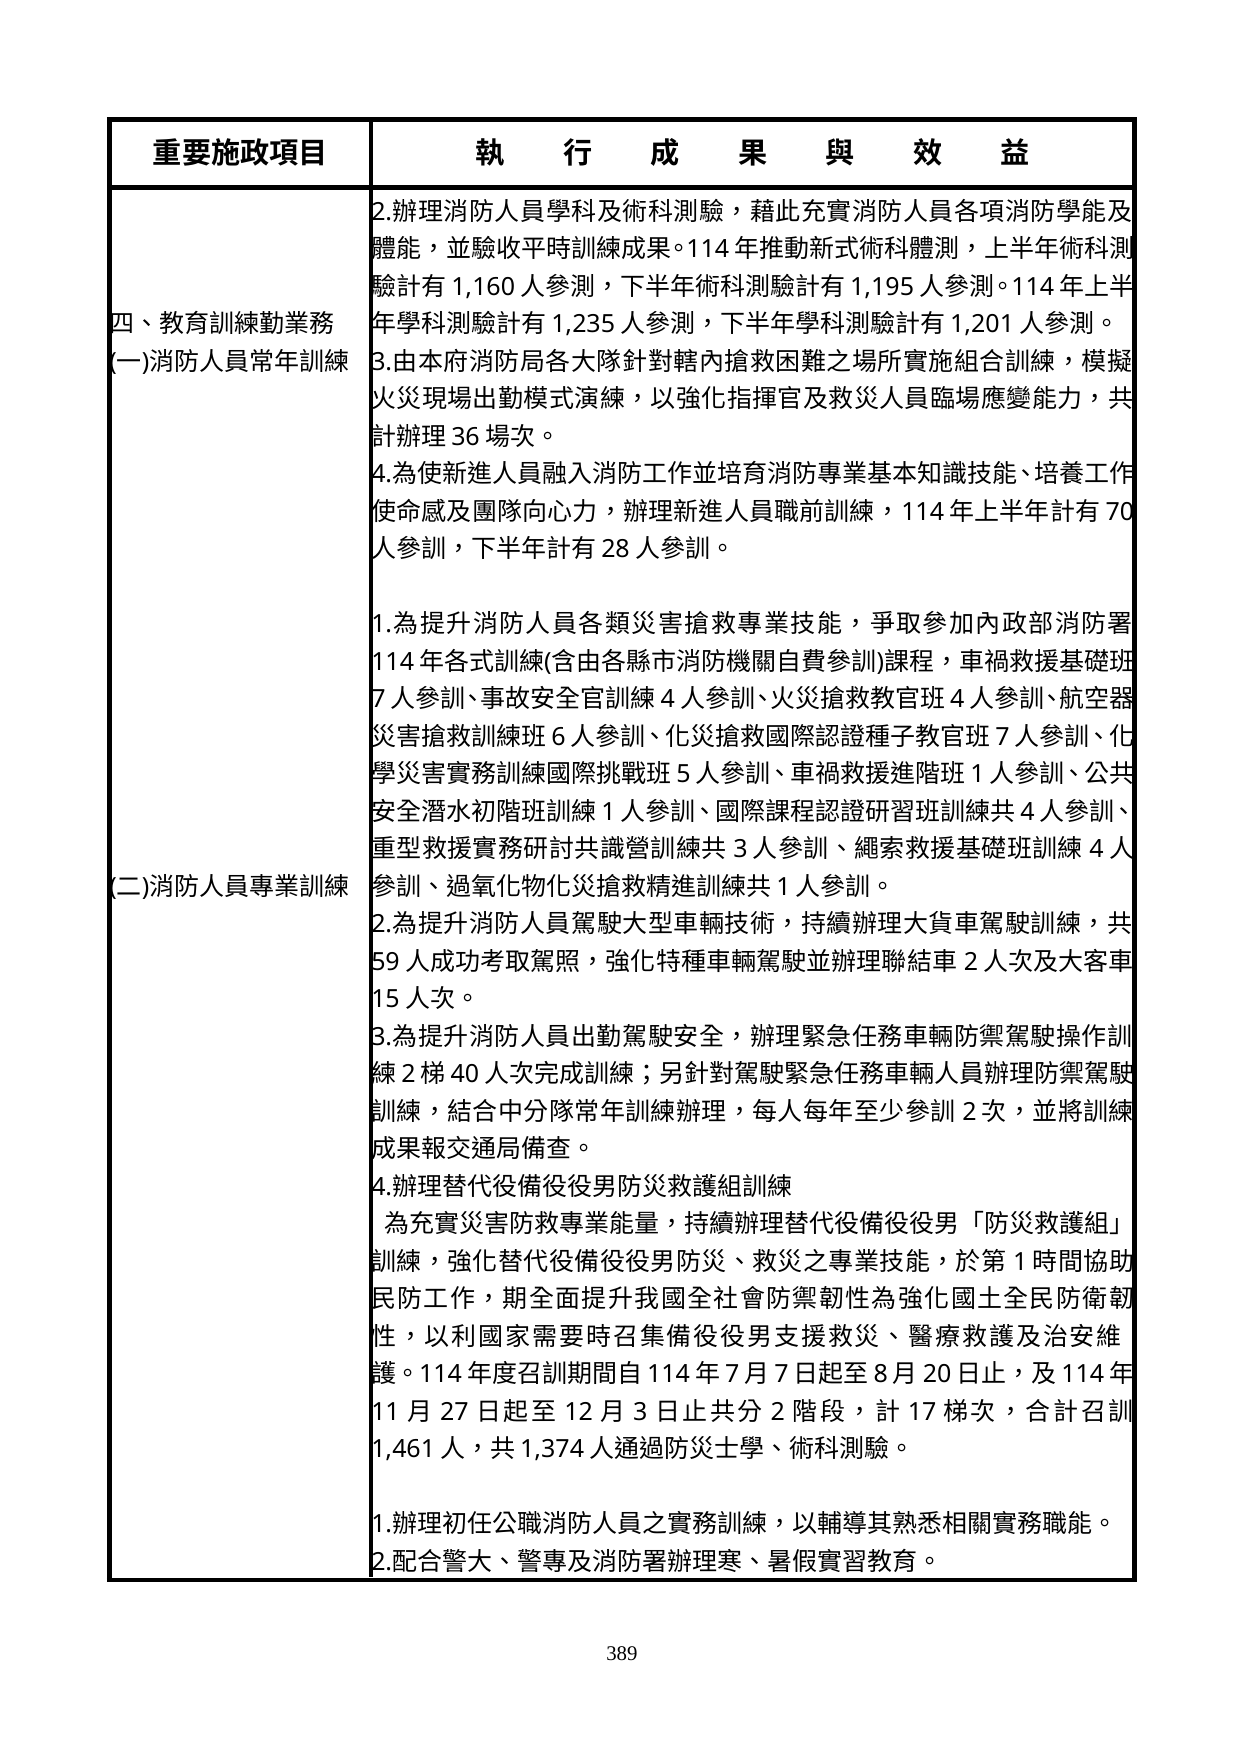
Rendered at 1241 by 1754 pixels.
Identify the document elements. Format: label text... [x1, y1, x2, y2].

table_cell 壹、一般行政 一、行政管理 (一)人事管理 (二)政風管理 (三)會計管理 二、業務管理 (一)公文績效 (二)重要案件列管 (三)研究與督考 (四)文書處理檔案管理 (五)廳舍修建 (六)事務管理 貳、消防勤業務 一、火災預防勤業務 (一)防火宣導 (二)消防安全檢查 (三)消防安全設備檢修申報 (四)防火管理 (五)容留人數限制場所管制 (六)消防安全檢查裁處情形 二、災害搶救勤業務 (一)火災搶救 (二)水源查察管理 (三)化學災害搶救 (四)提升防溺救生能力 (五)充實消防車輛及救災裝備 (六)強化山域救援能量 (七)提升特搜量能 三、民力運用業務 四、教育訓練勤業務 (一)消防人員常年訓練 (二)消防人員專業訓練 (三)實務訓練及協助消防人員養成教育訓練 (四)車輛裝備保養 五、火災鑑識勤業務 (一)火災原因調查及鑑定 (二)研究與綜合規劃 六、勤務指揮、資訊及通信業務 (一)強化119指揮派遣與勤務管制效能 (二)落實為民服務精神，提升服務品質 (三)加強新聞宣導，展現消防施政成果 (四)強化資通安全防護，提升資訊作業能量 (五)提升通訊能量，確保救災救護即時暢通 七、災害管理業務 (一)颱風災害防救 （二）辦理本市「強韌臺灣大規模風災震災整備與協作計畫」 (三)強化災害防救資通訊系統能力 (四)辦理災害防救演習，增進災害應處置能力 (五)辦理災害防救業務評核 (六)辦理本市三合一會報 (七)辦理本市災害防救專家諮詢委員會 (八)辦理本市114年國家防災日系列活動 八、緊急救護業務 九、危險物品安全管理 (一)爆竹煙火安全管理 (二)公共危險物品場所安全管理 (三)液化石油氣相關場所安全管理 (四)公共危險物品、液化石油氣及爆竹煙火裁處情形 十、督察業務 (一)勤務規劃督導及檢討 (二)執行勤務傷病慰問 (三)推動消防工作安全衛生管理作業 参、整體風險管理(含內部控制)推動情形 [112, 190, 369, 1577]
table_header 重要施政項目 [112, 122, 369, 185]
table_header 執 行 成 果 與 效 益 [373, 122, 1132, 185]
table_cell 1.組織編制： 為擴增本市救災救護及特種搜救量能，本府消防局辦理組織修編擴大編制685人，編制員額由原1,805人提升至2,490人，將特搜中隊升格成立特搜大隊，組織規程暨編制表修正案業經考試院函同意備查並自114年1月1日生效。本府消防局於114年1月成立特搜大隊及特搜第一分隊及第二分隊。 2.任免遷調： (1)本府消防局114年度召開人事甄審委員會14次，陞遷人數95人次，外縣市調入人數50人、新進人員115人、留職停薪21人次，回職復薪19人次。 (2)114年度辦理調出人數28人，職務調整人數280人。 3.考績獎懲： 114年召開考績委員會6次，核發嘉獎17,868人次、記功2,607人次、記一大功12人次、申誡6人次；並依規定辦理114年度年終考績竣事。 4.差假管理： (1)本府消防局外勤人員之勤休編排及服勤時數採計，目前係依消防署核定自112年1月1日生效實施之「各級消防機關輪班輪休人員勤休實施要點」覈實辦理，並落實114年公務人員請假規則修正新增身心調適假等權益，除勤務推動及維護市民權益有顯著績效外，兼顧落實保障同仁健康權意旨。另內政部消防署全國版「消防人事差勤暨119勤務指揮派遣系統」業於114年1月1日上線，本府消防局勤務派遣、勤務輪值及人員差假目前係採線上電子化、紙本差勤雙軌制，並訂於115年上半年全面電子化，以達成行政簡化、淨零減碳之永續目標。 (2)本府消防局為搶救重大災害、處理緊急或重大突發事件，114年度報府申請專案加班計6次，另行政院114年10月20日院授人給字第1144001867號函核准消防局參與0923花蓮馬太鞍溪堰塞湖災害救助事項外勤消防人員於辦理救助業務期間，得依實際超時服勤時間核實支給超勤加班費，免受每人每月新臺幣1萬9,000元上限之限制，保障第一線消防隊員加班權益。 5.訓練研習： 114年自辦及薦送人員參加多元訓練課程，以提升專業知能。 (1)自辦研習：辦理6場次專題講座(包含消防人員減壓課程1場、網路性別暴力防治CEDAW議題1場、家庭教育1場婚姻教育1場、員工協助方案EAP紓壓活動2場)，合計參加人數計350人次。 (2)薦送訓練：薦送人員參加本府公務人力發展中心及行政院人事行政總處公務人力發展學院等辦理之相關訓練研習課程，薦送人數計2,241人次。 6.退休照護： (1)114年度補助退休消防人員團體計2案，持續關懷本府退休消防同仁。 (2)均依規定辦理同仁退休及照護事宜： ①114年度辦理退休案計30人、遺屬年金案計3人、撫卹案計0人。 ②統計至114年12月止列冊管理支領月退休金人員計505人，支領遺屬年金人員計53人，支領年撫卹金人員計23人。 1.召開廉政會報2案次，藉由會議之決議及業務單位之執行，推動廉政工作，達到事半功倍之效果。 2.召開安全維護會報1案次，辦理機關安全缺失複查3案次、機關安全暨公務機密維護檢查40案次及「緊急救護管理系統」資訊使用管理稽核，發掘缺失予以列管改善，提出興革建議，並不定期進行機關安全、公務機密及資訊安全維護宣導30案次。 3.落實陽光法案，受理機關公職人員財產申報17案次，並辦理實質審查2案次。 4.為強化同仁及民眾廉能觀念，消防局運用宣導短片、講習、跑馬燈撥放等多元方式進行23場次宣導，並針對反貪反詐主題，以多元宣導管道辦理36場次宣導，以加強同仁及民眾反詐資訊及觀念。 5.辦理太陽光電專案稽核，經書面勾稽及實地勘查，針對法規面、制度面、執行面提出數點建議事項，期能完善日後太陽能光電標租案 之合約內容，並加強案場之維運管理，與廠商互利共生，共創綠能 產業健全之環境。 6.受理各類陳情、檢舉案件計46案次，均依規定查察處理、澄清結案或移由權責單位辦理。 1.本府消防局按月檢討114年度法定預算執行情形，加強預算執行稽催，發揮預算功能，有效掌控預算進度，提升消防局救災救護能力，總計114年度決算執行率達99.69%。 2.依限完成114年度各月份會計報告之編製。 3.依限完成113年度單位決算之編製。 4.完成114年度各項公務統計報表(含月報、季報、半年報及年報共203表次)審核及113年統計年報之彙編。 5.完成115年度單位預算之籌編。 6.按期整理各類總帳、明細帳及送審憑證並依限送審。 7.配合各項採購作業辦理監辦業務，有效達成內部審核機制。 1.本府消防局114年公文績效成果如下： (1)辦結率98.65%。 (2)平均發文使用日數1.12日。 (3)線上簽核比率83.25%，均優於本府平均值。 2.每月定期於局務會議公布各單位公文績效，以加強管制公文時效。 各項列管計畫及會議決議案件，於每月局務會議加強管制與追蹤，以落實工作績效。 1.選定消防工作興革項目，請各單位研究並陳報市府評核。對府管、自管之重要業務定期評估，並按期將執行情形陳報市府等上級機關。 2.依內政部消防署規定，每月10日前函送一般性補助款指定辦理施政項目「消防廳舍整建計畫」及「消防車輛汰購及救生氣墊計畫」月報表予消防署備查。114年計5案，為「第一大隊暨苓雅分隊耐震補強工程案」、「右昌分隊外牆暨屋頂防水修繕工程案」、「消防局本部綜合大樓地下室出入口車道及成功分隊車庫地坪整修工程案」、「阿蓮分隊耐震補強工程案」及「雲梯消防車1輛」。 1.依「高雄市政府文書處理實施要點」及其相關規定，落實執行文書檔案管理工作。 2.積極辦理檔案銷毀作業，完成10,090件逾保存年限檔案銷毀。 3.積極改善檔案管理整體效能、加強檔案保存與維護及積極辦理整頓清理、改善檔案庫房設施等工作。 1.114年度針對本府消防局內外勤廳舍修繕需求，如災害應變中心暨綜合大樓9樓外圍防水工程、地下室出入口車道及成功分隊車庫地坪整修工程、新興分隊外牆鐵皮拆除暨防水工程、新興分隊頂樓鐵皮棚架修繕工程及鳳山分隊辦公廳舍設施搬遷等5項修繕項目動支經費1,210萬4,259元以改善廳舍環境。 2右昌分隊廳舍經本市結構技師公會評估耐震能力不足，本府消防局於113年及114年分別編列188萬6,000元及754萬4,000元辦理補強工程，全案於113年10月開工，並於114年2月27日完工。 3.本府消防局持續辦理老舊消防廳舍補強工程，第一大隊暨苓雅分隊補強工程（總經費1,090萬元）已於114年10月13日開工，預計115年4月底前完工；阿蓮分隊補強工程（總經費608萬2,749元）隨後於114年12月4日開工，預計115年4月底前完工。 4.鑒於楠梓科技產業園區消防業務移撥及南科高雄第三園區台積電公司量產在即，消防局規劃於已裁撤之中油煉油廠消防隊舊址新設後勁消防分隊，將於耐震補強暨整修工程完成後進駐，以快速充實區域消防量能。114年2月13日核定細部設計，4月2日開工，115年1月1日人車進駐，3月8日竣工啟用。 5.配合大林蒲遷村政策以經濟部「大林蒲遷村相關經費」全額補助1億711萬元辦理中崙地區新設特搜分隊新建工程，114年12月18日核定基本設計，刻正辦理細部設計。 6.岡山消防分隊遷建工程配合岡山區行政中心新舊址跨區公辦都更案，113年1月19日辦理公辦都更公告招商，歷經2次招標，8月14日完成評選，並於11月19日完成簽約，預定115年7月動工，於118年陸續完工啟用。 1.按「政府採購法」切實執行各項採購(含綠色採購)工作。依據環境部綠色生活資訊網成果分析統計，截至114年12月31日止，本府消防局綠色採購評核成績為92.6分。 2.依據「高雄市市有財產管理自治條例」隨時登錄財產增減，建立消耗品及非消耗品領用管理制度，有效管理運用，定期檢查、每年盤點。114年度計盤點轄下96個單位；檢核項目分為財產管理、物品管理、車輛管理、辦公處所暨安全管理等四大項。經考核檢查，計有392人次獲敘獎。 3.依「出納管理手冊」規定辦理財物保管及財物控管事宜。 1.訂定本府114年度防火宣導計畫，整合教育局、警察局、民政局及各區公所辦理各式防火宣導及與本市各機關、慈善團體保持密切聯繫共同舉辦防火宣導活動；本市114年辦理動態防火宣導場次共427場，宣導市民55,621名。 2.清明節期間，辦理清明節防火宣導活動，除印製宣導文宣發放外，另於本市各公墓辦理防火宣導分發水袋及公墓警戒活動，本市清明節期間未發生重大火警。 3.義消防火宣導隊辦理社區、家戶、大樓(廈)防火宣導1,348場次，出動宣導義消11,586人次，宣導家戶達12,354戶，宣導人數23,053人，深獲社區民眾認同。 4.持續推動電化防火宣導，於外牆跑馬燈及電子佈告欄刊登273處、廣播電台及電視託播30次，另於聖誕節及跨年等人潮眾多之節日，結合捷運電視全線播放住警器罰則宣導影片計288檔次。 5.114年度由本府消防局各大隊發放住宅用火災警報器共29,657顆，推動補助獨居長者及重度以上身障者等補足裝設及5樓以下住宅普及發放相關政策，全面提升住宅火災預警、降低透天住宅之火災傷亡率。 依消防法相關規定，針對供公眾使用建築物之消防安全設備執行會審(勘)工作，會審合格2,112件，不合格120件，共計2,232件。會勘合格1,299件，不合格99件，共計1,398件。 1.列管甲類場所3,656家，已檢修申報家數3,654家，檢修申報率99.95%，甲類以外場所，列管21,125家，已檢修申報家數21,117家，檢修申報率99.96%。 2.每季辦理「法令執行研討會」，加強本府消防局各大隊專責檢查小組執法與專業檢查能力。針對列管場所實施消防安全設備檢(複)查共18,465件次。 1.為落實「防火管理制度」，建立業主「自己財產，自己保護」的觀念，以達到「保障人命，防護財產」之目的，委由本市經中央核准之防火管理人訓練專業機構辦理防火管理人初複訓講習訓練，計2,718人初訓合格，取得「防火管理人」證書，執行各該場所之防火管理工作；3,329人複訓合格(每3年須複訓1次)，持續執行防火管理工作。 2.本市應遴用防火管理人場所計6,259家，已遴用防火管理人6,227家，已製訂消防防護計畫6,211家，場所辦理自衛消防編組訓練10,462次，計176,883人，未依規定辦理各項防火管理工作者，即開立限期改善通知單計261件，經複查仍未改善依法處予罰鍰7件。 針對本市舞廳、舞場、酒家、酒吧、酒店(廊)、飲酒店、視聽歌唱場所及樓地板面積合計在5,000平方公尺以上之百貨商場、超級市場等高危險場所等共397家，建立限制其容留人數管理機制，以提供消費者了解場所安全容留人數資訊。 114年度違法案件共計裁處98件（檢修申報20件、不實檢修1件、消防安全設備65件、防火管理7件、防焰物品2件、設備人員法1件、容留人數標示1件及田野引火燃燒1件），開立裁處金額計新臺幣5,109,000元，已繳納金額計新臺幣3,486,258元，收繳率68%。 1.建立電子化搶救圖資：為強化公共安全，提升本市高危險特定區域、建築物及狹小巷道等火災搶救效能，針對轄內搶救不易區域、建物訂定搶救計畫，發生災害時能於出動初期掌握場所全般狀況，減少人命及財產損失，總共已製作7,023處，均以電子檔建置於本府消防局搶救圖資管理系統，可於救災現場即時查詢，各大(或中)、分隊辦理上開建物或地區兵棋推演共1,698場次、實地演練1,935場次。 2.辦理電動車火災搶救專班、特殊火災搶救講習班及高雄市電動巴士防災座談會：於114年3月4-5日、6月18-19日及114年8月15日，合計160人參訓，有助於提升本府消防局同仁對於特殊火災(太陽能光電設備、電動車及儲能設備等)現場危害分析，掌握災害現場救災安全判斷處置、執行太陽能光電設備、電動汽車及儲電設備火災搶救能力。 3.輔導遙控無人機操作證考照訓練：為利於救災情資偵蒐工作，持續輔導消防同仁考取無人機操作證，114年警義消計有212名考照合格取得392張各式專業證照，通過人員遍布各大隊轄區執行相關飛行任務，有效提升災害搶救效率，保障市民生命財產安全。 4.本府消防局於114年9月24日辦理鋰電池製造風險與火災應變對策研討會，透過的專家學者分享最新的鋰電池火災滅火技術、實務案例分析及災害搶救策略等知識，提升救災人員在緊急情況下的應變能力。 1.本市114年消防水源列管救災水源計26,259處，其中地上(下)式消防栓共計23,403支，平時協查清查轄內消防栓堪用情況，如發現損壞或埋沒等情事，透過本府消防局消防水源管理資訊平台，即時通報請自來水公司檢修。 2.本府消防局各消防分隊對轄內公司、工廠、學校、蓄水池、魚池、河川、湖、海等可供消防車利用取水救災之水源，均予調查列管，另對於水利單位提供之救災緊急使用水源位置，每年辦理實地抽水演練暨資訊更新事項，俾利於缺水時期緊急應變使用。 3.本府消防局各分隊視當地區域性質、人口密度、建築因素等規劃增設消防栓，彙報自來水公司辦理設置工程，114年共計辦理26處消防栓增設與改遷工程。 4.賡續擴充本市水源管理資訊系統，定期更新Google map水源圖資版本。 1.為強化消防人員輻射災害初期搶救正確觀念與基本認知，本府消防局於114年2月11、13、14日，辦理3梯次輻射災害訓練，共計120人參訓，以提升消防人員輻射搶救能力。 2.為強化本府消防局化學災害應能力並與國際接軌，本府消防局於114年6月8日至6月14日，共計1人參加內政部消防署辦理之「赴日本化學災害救災整備及訓練研修」。 3.為強化日本與臺灣消防機關之化學災害交流與合作，本府消防局於114年6月19日，共計3人參加內政部消防署辦理之「赴日本化學災害救災整備及訓練研修」。 4.為強化消防人員化學災害搶救技術與能力與執行化學災害搶救行動安全，本府消防局於114年8月4日至10月17日，共計12人參加內政部消防署辦理之「114年度化學災害搶救進階班訓練」。 5.為強化毒性及關注化學物質災害發生時緊急應變能力，本府消防局於114年9月8日，共計7人參加環境部化學物質管理署辦理之「114年度南區毒性及關注化學物質災害防救動員研討會」。 6.為強化本府消防局指揮官層級人員化學災害搶救指揮決斷能力，本府消防局於114年10月29日至12月9日，共計12人參加內政部消防署辦理之「114年度化學災害搶救指揮官班訓練」。 1.本府消防局於114年8月30-31日及9月13-14日假荖濃溪流域辦理充氣式橡皮艇訓練，參訓人數計50人，實施引擎組裝及保養教學、航行操作、急流水域操艇及緊急故障排除實作訓練。 2.為維護夏季水域活動安全，本府消防局於暑假期間(114年6月28日至8月31日)辦理30場水域救援訓練，並規劃執行本市岸際救援協勤措施，針對本市林園區海洋濕地公園、彌陀區漁港海岸光廊、永安區烏林投玄德宮旁、茄萣區海岸復育防風生態公園、梓官區蚵仔寮漁港南側海灘、旗津區旗津區觀光局旗津海水浴場救生站處等6處水域，每週例假日由消防人員、本府登錄在案之災害防救團體、義消高台水域救生分隊及水中救生中(分)隊共同執行岸際緊急救援協勤工作，執行危險水域巡邏與警戒勤務，共計270人次。 本府消防局為提升救災救生功能，確保市民財產安全，114年充實購置消防車輛、裝備器材情形如下： 1.新購水箱消防車7輛、水庫消防車7輛、化學消防車4輛、救助器材車2輛、雲梯消防車2輛、後勤補給車1輛、化學災害處理車1輛、通訊指揮車3輛(中央統一採購)，以充實火災搶救之救災車輛。 2.預算購置個人裝備器材(含消防衣帽鞋、救命器、個人導光索及個人熱顯像儀等)1批、電動車搶救器材1批、水域搶救器材1批、12台多功能消防救災機器人、消防機器人1台、無人機2台、遙控動力救生圈6台、山域事故人命救助等個人裝備1批、紅外線熱顯像儀42台…等，均依據轄區特性配發消防局各分隊救災使用，有效提昇火災搶救、建築物與窄巷救援、岸際救援及人道救援等整體消防救災戰力。 3.114年民間捐贈小型水箱消防車7輛、消防警備車10輛、災情勘查車1輛、救災越野車1輛、消防後勤車1輛，節省公帑計5,087萬7,630元，有效汰換老舊車輛，提升第一線救災機動性與安全性。 本市轄內多處熱門高山登山地點，為有效提升山域救援時效及加強各協助救災機關、團體橫向協調聯繫，除於114年6月邀集相關單位及山域事故搜救團體辦理山域事故救援座談會外，本府消防局分別於114年5月及12月，假本市所轄山域辦理「山域事故人命救助訓練」，共計130人參訓，另於5月6至15日辦理山域救援幕僚訓練，共計70人參訓。 1.特種搜救隊於114年辦理各項專業訓練，包括重型搜救分組訓練、山域定位搜救訓練、IRB動力橡皮艇操作訓練、潛水搜救訓練、特搜隊戰術緊急傷病患照護訓練、延長醫療照護訓練、車禍救援訓練、繩索救援訓練、直升機立體救災訓練、遙控無人機操作訓練及搜救犬領犬員評測訓練，強化特搜人員在複雜地形及環境行動能力與科技應用，提升救援實戰能力25場次、1205人次。 2.特種搜救隊於114年5月17日至19日，假楠梓訓練中心辦理「36小時不間斷救援演練」，共動員149名警義消、醫護人員、土木技師與獸醫師，並出動4隻搜救犬，全程模擬地震後複雜災損情境，驗證國家級重型搜救隊整合應變與續航作戰能力，提升本市國際搜救量能。 3.本市通過國際搜救犬IRO測驗犬隻數量，計有高級認證9隻(包含義消搜救犬1隻)、中級認證1隻、初級4隻(包含義消搜救犬2隻)，高級認證數量為全國各縣市之冠。於114年2月16-19日自辦災害搜救犬評測及3月16-18日參加內政部消防署災害搜救犬評測，共計3犬通過高級認證，另為強化搜救犬路徑追蹤技能，於114年5月26-29日邀請奧地利教官辦理訓練，全國搜救犬相關單位共計30人派員參訓；另於114年11月25-28日參加國家MRT搜救犬救援能力認證，共計2犬通過MRT認證。 1.為提升義消協勤能量，本府消防局拍攝短片積極招募義消，並整合具專業技能人員，分別成立山域搜救、水域救生、營建搜救、無人機、企業義消分隊、義消特搜隊及後勤義消等7類功能編組隊伍，針對各式特殊災害動員到場協勤搶救，統計114年1月至12月招募11梯次新進義消共計733人，有效推動義消機能化及年輕化。 2.為提升義消協勤能力，強化救災救護及防救災專業技能，除每月定期辦理義消常年訓練外，並辦理下列專業訓練： (1)為儲備培養義消幹部，提昇領導統御能力，本府消防局分別辦理幹部訓練，計有262人參訓： ①8月1日至29日止，共辦理4場次義消基礎幹部講習班訓練，每梯次24小時，參訓人數155人、合格人數147人。 ②10月20日至31日止，共辦理2場次義消初級幹部講習班訓練，每梯次20小時，參訓人數105人、合格人數84人。 ③內政部消防署於6月17日至18日辦理1梯次12小時義消高級幹部講習班，本市義消合格人數計有2人。 (2)為強化義勇消防人員救護執勤技能，提升到醫院前緊急救護服務品質，本府消防局於8月15日至11月15日辦理義消EMT-1初級救護技術員繼續教育複訓，共590人受訓合格；8月15日至11月15日辦理義消EMT-2中級救護技術員繼續教育複訓，共96人受訓合格。 (3)為提升新進義消人員專業能力及培養團隊工作士氣，強化救援效能，本府消防局於5月20日至7月12日止，辦理1梯次新進義勇消防人員基本訓練，規劃數位學習、防災士訓練及集中訓練等3階段課程，共訓練48小時，計94人通過並取得訓練證書。 (4)為提升訓練效益並節省公帑，114年義消基礎訓練及幹部訓練結合防災士16小時課程辦理，取得防災士證照者計有新進義消基本訓練91人、基礎幹部講習班121人、初級幹部講習班41人，合計253人；取證後可第一時間投入社區防救災工作，強化災害應變及復原能力，共同提升本市災害韌性。 3.辦理本市災害防救團體專業訓練： (1)本府消防局依據「災害防救團體或災害防救志願組織登錄辦法」辦理民間災害防救團體依法登錄，截至114年12月底本市合計登錄有15個團體，為提升災害防救團體救災能量之運用，114年4月12、13日於中華民國紅十字會避難收容暨整備中心辦理1梯次新進人員基本訓練，每梯次16小時，56人訓練合格；另114年6月14、15、21、22日於消防局教育訓練中心辦理4梯次複訓，每梯次8小時，計482人訓練合格。 (2)為更有效運用民間救難志工力量，配合內政部消防署114年度強化災害防救志工救災協勤量能中程計畫推動建立防災教育與強化複合式專業訓練機制，本府消防局分別於6月27、28日在永安區永新漁港海域辦理水域救援，6月28、29日在鼓山區柴山山域辦理山域搜救等專業訓練各1場次，共計70人訓練合格，有效提升災害防救團體水域及山域協勤量能。 (3)有鑑於本市柴山及半屏山地區之迷途或受傷事件頻傳，為提升山域事故救助效能及搜救技術，本府消防局於11月4日至16日於金獅湖與所轄柴、壽山等區域實施3場次山域搜救(叢林穿越)訓練，辦理GPS應用、叢林穿越、夜間行進、繩索確保及傷患搬運等專業課程，共計28名災害防救團體成員訓練合格，有效提升災害防救團體執行郊山地區山域救援之能力。 4.本市消防民力獲獎殊榮：本市義勇消防總隊仁大救助分隊副分隊長葉嘉耀、鳥松救災分隊小隊長湯建芳、鼎金救災分隊小隊長周俊成等3位，獲選為內政部消防署114年全國義消楷模「鳳凰獎」；第一宣導大隊總幹事卓淑靜、第二宣導大隊副大隊長宋素娟、鼓山宣導分隊副分隊長彭鈺婷獲選為內政部消防署114年「鳳凰獎」防火宣導志工楷模、中華救護分隊分隊長陳世庭則獲選為救護志工菁英。另高雄市防災協會副總隊長李嘉文、中華民國山難救助協會高雄市支會 (前)先鋒組長楊克明獲選為114 年度全國災害防救志工菁英獎。 5.為提升國家重要廠(場)域設施及企業組織，面對災害或其他緊急狀況第一時間應變能力，本府消防局於114年8月19日完成8支114年T-CERT隊伍之培訓；114年8月21日與中油大林煉油廠共同辦理「114年度高雄市T-CERT分區觀摩演練」，邀集本市所有T-CERT隊伍及嘉義、台南、屏東等鄰近縣市消防局暨所屬T-CERT成員計130人前來觀摩交流，攜手企業及民間力量，打造更韌性的自主防災體系。另，本府消防局推派「興達發電廠T-CERT」參加「114年度全國T-CERT競技大賽」，勇奪空間辨識項目第一名、輕型搜救項目第一名及基礎救護操作第六名，並以總排名第一的優異成績榮獲全國冠軍，有效展現本市T-CERT隊伍的專業實力，並呈現本市於公私協力防災推動上的成果。 1.依本府消防局常年訓練實施規定，每日編排課程及指派教官，實施車輛操作、消防車操、裝備器材、緊急救護等技能訓練及體能訓練，以提升消防人員救災體技能。 2.辦理消防人員學科及術科測驗，藉此充實消防人員各項消防學能及體能，並驗收平時訓練成果。114年推動新式術科體測，上半年術科測驗計有1,160人參測，下半年術科測驗計有1,195人參測。114年上半年學科測驗計有1,235人參測，下半年學科測驗計有1,201人參測。 3.由本府消防局各大隊針對轄內搶救困難之場所實施組合訓練，模擬火災現場出勤模式演練，以強化指揮官及救災人員臨場應變能力，共計辦理36場次。 4.為使新進人員融入消防工作並培育消防專業基本知識技能、培養工作使命感及團隊向心力，辦理新進人員職前訓練，114年上半年計有70人參訓，下半年計有28人參訓。 1.為提升消防人員各類災害搶救專業技能，爭取參加內政部消防署114年各式訓練(含由各縣市消防機關自費參訓)課程，車禍救援基礎班7人參訓、事故安全官訓練4人參訓、火災搶救教官班4人參訓、航空器災害搶救訓練班6人參訓、化災搶救國際認證種子教官班7人參訓、化學災害實務訓練國際挑戰班5人參訓、車禍救援進階班1人參訓、公共安全潛水初階班訓練1人參訓、國際課程認證研習班訓練共4人參訓、重型救援實務研討共識營訓練共3人參訓、繩索救援基礎班訓練4人參訓、過氧化物化災搶救精進訓練共1人參訓。 2.為提升消防人員駕駛大型車輛技術，持續辦理大貨車駕駛訓練，共59人成功考取駕照，強化特種車輛駕駛並辦理聯結車2人次及大客車15人次。 3.為提升消防人員出勤駕駛安全，辦理緊急任務車輛防禦駕駛操作訓練2梯40人次完成訓練；另針對駕駛緊急任務車輛人員辦理防禦駕駛訓練，結合中分隊常年訓練辦理，每人每年至少參訓2次，並將訓練成果報交通局備查。 4.辦理替代役備役役男防災救護組訓練 為充實災害防救專業能量，持續辦理替代役備役役男「防災救護組」訓練，強化替代役備役役男防災、救災之專業技能，於第1時間協助民防工作，期全面提升我國全社會防禦韌性為強化國土全民防衛韌性，以利國家需要時召集備役役男支援救災、醫療救護及治安維護。114年度召訓期間自114年7月7日起至8月20日止，及114年11月27日起至12月3日止共分2階段，計17 梯次，合計召訓1,461人，共1,374人通過防災士學、術科測驗。 1.辦理初任公職消防人員之實務訓練，以輔導其熟悉相關實務職能。 2.配合警大、警專及消防署辦理寒、暑假實習教育。 3.協助內政部消防署辦理特考班人員中級救護技術員訓練，共計辦理2班期95人。 1.消防局各分隊平時每日、每週執行車輛保養檢查，每月由中隊實施保養檢查，每季由大隊實施保養檢查，其中春、秋季為不定期檢查，夏、冬季為定期檢查(冬季併入局保養檢查)，由訓練中心及大隊評定成績。 2.消防局每半年委託廠商至53個分隊進行車輛保養，保養各式車輛計上半年556輛次、下半年547輛次，合計1,103輛。 3.每年依消防署頒訂「消防車輛裝備器材管理維護作業規範」實施局車輛保養檢查，由保養股人員至駐地進行檢查暨成績評定，以期核實日、週、月、季保養檢查紀錄落實程度，並辦理獎懲。 1.本市114年火災發生數，A1(人員死亡案件):11件，A2(人員受傷、縱火、糾紛案件):40件，A3(非屬A1、A2類):928件，合計979件。火災類別分別為建築物464件、森林田野43件、車輛122件、船舶1件及其他349件。 2.本府消防局114年派員勘察979件火災現場，統計分析起火原因，作為未來防火對策之參考。 3.本府消防局火災勘察時均進行現場清理及復原工作，2人以上共同採證，並會同關係人或在場證明人封緘，完備採證程序。 4.本市114年發生15件縱火案，均予偵破，並移送高雄地檢署偵查起訴，有效遏止縱火犯罪，績效卓著。 5.本府消防局114年計受理民眾申請核發火災調查資料235件、火災證明書375件，積極辦理為民服務，均獲民眾好評，已達便民利民之效能。 6.本府消防局實驗室連續3年通過美國CTS國際能力測試。2025年於274間國際實驗室中脫穎而出，憑藉GC-MS技術精準判定焦黑木材中之易燃液體，達成零誤差佳績。此成果佐證本府消防局技術與國際接軌，能提供禁得起司法檢驗之科學證據，守護市民安全。 1.辦理114年度施政計畫及115年先期作業審查。 2.辦理112-115年中程施政計畫，核定後據以推動執行。 3.提報113年度中程施政計畫策略績效目標執行成果。 1.強化本府消防局「119」指揮中心編組，精進各類車輛出勤動態管制機制；遇有重大災害事件時，立即同步通報大隊、中隊及分隊執行災害搶救任務。統計114年受理火警報案計3,014件，出動人力29,639人次、車輛12,583車次；另受理救護報案153,180件。 2.持續充實「通訊、聯絡、指揮」等相關裝備，並建構外勤單位彈性通訊網絡，強化整體勤務指揮與調度效能。 1.統計114年受理為民服務等其他案件，包括動物救援270件及受困解危243件。 2.要求執勤人員重視電話應對禮儀，以「用心處理」每通來電、「擴大處理」每件求助案件為原則，以市民為服務對象，落實「一通電話，服務就到」之服務理念，主動為民排除各項危害。 1.主動發布新聞，宣導消防施政作為與執行成效，統計114年度共發布新聞稿779件。 2.針對各項重大活動，妥善安排媒體記者實地採訪，提升施政透明度與市民認同。 1.於114年9月採購工作站安全防護防毒軟體560套及伺服器安全防護防毒軟體30套，全面提升資安防護能量。 2.於114年12月17日召開資通安全審查管理會議，審查並精進資訊安全管理相關事項。 3.汰換派遣台用個人電腦15台及一般個人電腦51台，提升各單位資訊設備作業效能。 4.因應網路設備韌體年限屆滿，汰換核心骨幹交換器1台，強化本府消防局整體資通安全防護。 5.為因應119報案大量進線之話務壓力，於本府消防局各救災救護大隊各建置1套受理報案席（合計6席），作為話務溢流與分流機制。 6.汰換救災救護平板電腦200台，提升外勤單位資訊設備使用效能。 1.添購手提式無線電165套，配發外勤消防同仁作為個人專用裝備，提升救災救護現場通訊能量，並強化第一線人員勤務安全保障。 2.採購機動中繼設備52套，得依災害現場需求彈性部署，延展通訊訊號涵蓋範圍，建構穩定可靠之救災救護通訊鏈路。 3.完成中寮山無線電站臺網路交換器汰換作業，強化傳輸效能，確保救災救護訊息即時傳遞。 1.114年共成立4次颱風災害應變中心，分別為7月5日丹娜絲颱風、8月11日楊柳颱風、9月21日樺加沙颱風、11月10日鳳凰颱風，於接獲中央氣象署發布海上、陸上颱風警報，立即成立本市颱風災害應變中心，通知各任務編組機關（構）派員進駐聯合作業因應，統合市府、民間及軍方救災資源全力投入預防性撤離及防救災工作；本市各相關局處、公共事業同時於內部成立「緊急應變小組」，各區公所同步成立區級應變中心，執行各項災害防救任務，受理災情數量分別為丹娜絲颱風487筆、楊柳颱風172筆、樺加沙颱風2筆、鳳凰颱風32筆(含路樹倒塌、廣告招牌掉落等)；災害應變中心開設期間掌握災情得宜，有效保障市民生命財產安全。平日本府消防局各內外勤單位利用各項活動時機積極辦理防颱防災宣導，加強民眾防災意識；並於汛期來臨前，責成各消防分隊完成各項救災器材整備，以隨時因應。 2.為強化災害應變中心開設期間防救災緊急資通訊查通報及應變能力，使本府災害防救業務主管機關及進駐人員熟稔防救災雲端應變資訊平台（EMIC）、各項防救災緊急資通訊系統，於114年度辦理相關教育訓練共計12場次，共計461人參訓。另114年度辦理防災宣導1,144場、災害應變中心資通訊測試50次。 本市獲內政部補助辦理「強韌臺灣大規模風災震災整備與協作計畫」，執行期程自112年至116年，5年總經費為6,179.6萬元；114年經費為1,155萬2,000元，並已完成本市各區災害潛勢調查，產出各類災害潛勢圖資4,203幅、各類防災電子地圖263幅、修訂114年本市各區公所地區災害防救計畫、辦理實兵演練8場次、建置韌性社區2處、評估可同時開設的避難收容處所443處，且擴大培育防災士6,667人及開辦各式防救災教育訓練課程。 1.本市與中央、各區公所災害應變中心，透過每月第二週定期網路視訊連線，提升本府消防局防救災資通訊運用及災害應變能力，不僅能夠快速、正確傳遞訊息，多方的視訊連線功能讓各災害應變中心得以即時回報最新災情狀況，以提供指揮決策防救災最好之參考；另於本市災害應變中心成立時，針對本市所轄配置海事衛星電話機關辦理災情啟動海事衛星電話測試，以強化災時通聯及緊急應變。 2.辦理本市災害應變中心輪值人員、緊急應變小組及各區公所人員衛星電話、Webex視訊系統、EMIC系統等教育訓練，使各編組人員孰悉了解各項設備操作方式及災害應變運作流程，共計356人參訓，並於上、下半年各辦理1場EMIC系統演練，以精進系統熟練度並強化各項災害防救工作。 3.於汛期前辦理本市災害應變中心受理民眾報案電話演練，使本府各進駐機關熟悉災時大量話務運作流程，以強化受理民眾報案電話效率，確實掌握災情資訊及案件分流，迅速反應民眾需求，共計辦理4場次、共216人參演。 4.為使各災害業務主管機關熟稔作防救災訊息服務平台(MSP)結合CBS發布及操作系統」操作流程，於上、下半年各辦理1場教育訓練，以有效落實各機關防災應變能力。 1.114年6月6日上午10時30分本府消防局與臺灣鐵路股份有限公司特種防護團南區大隊，假九曲堂車站，辦理114年度鐵安「動員、災防、反恐」演習。本演練主要增進災害防救之縱向指揮及橫向聯繫、協調作業，快速掌握各項災害資訊、迅速進行各項災害搶修，以確保旅客、員工生命財產安全。 2.114年6月18日下午3時本府消防局與台灣高速鐵路股份有限公司辦理「車站毒化物侵襲應變桌上演練」，本次演練採桌上推演方式辦理，針對台灣高速鐵路系統異常事件時之緊急應變、通報以及旅客接駁等處置作業進行模擬演練，並加強相關交通介面單位建立橫向聯繫管道。 3.114年6月26日凌晨0時30分，本府消防局與高雄捷運股份有限公司於捷運青埔站(R22)月台層辦理114年第2季多重災難模擬演練，本次演練主題為「人員落軌」。透過此次演練讓高雄捷運運務及維修人員面對人員落軌事件可迅速反應緊急應變及搶修作業能力，並即時通報相關單位派遣專業人員前往支援協助。 4.114年9月18日本府消防局與台灣中油股份有限公司天然氣事業部，於永安液化天然氣廠辦理「114年度物資經濟動員準備演習」。透過本次演練強化物資動員準備及動員實施應變能力，並檢視該廠與相關支援單位之協調及應處機制。 5.114年9月25日凌晨0時至2時本府消防局與高雄捷運公司，於高雄車站(R11)辦理第3季多重災難模擬演練，主題為「毒化物攻擊」。將透過演練，讓該廠員工面對毒化物攻擊事件可迅速反應，立即通報警察、衛生、環保及臺鐵公司等單位派員前往支援。 6.本府消防局與交通部民用航空局高雄國際航空站於114年10月3日，舉辦「高雄國際機場114年度水災暨場內夜間空難災害防救演習」。透過本次演練，讓災難事件發生時可迅速反應，並橫向聯繫通報警察、衛生等單位派員前往支援，讓各權責單位熟悉大量傷患應變、移民署到院為受傷旅客辦理入國手續、航空公司到院協助旅客、家屬接待及安撫、媒體接待及訊息公開等應變措施。 7.本府消防局與台灣高速鐵路股份有限公司於114年12月17日，假高鐵燕巢總機廠辦理「左營高架路段遇地震後列車救援應變演練」。透過本次演練，熟悉列車於高架路段遇地震時，因緊急停車造成列車出軌，如何安排事故區域執行斷電與接地作業及執行旅客跨軌道疏散作業。列車組員協助身心障礙弱勢族群旅客進行疏散，並通報相關政府機關專業人員，到場協助疏散/救援車站旅客；並於車站啟動災害防護隊後，設置前進指揮所及後續ICS指揮權移轉程序，以及協同救災隊伍執行各項現場應變作業。 8.本府消防局與台灣高速鐵路股份有限公司於114年12月17日，假高鐵燕巢總機廠辦理「左營高架路段遇地震後列車救援應變演練」。透過本次演練，熟悉列車於高架路段遇地震時，因緊急停車造成列車出軌，如何安排事故區域執行斷電與接地作業及執行旅客跨軌道疏散作業。列車組員協助身心障礙弱勢族群旅客進行疏散，並通報相關政府機關專業人員，到場協助疏散/救援車站旅客；並於車站啟動災害防護隊後，設置前進指揮所及後續ICS指揮權移轉程序，以及協同救災隊伍執行各項現場應變作業。 1.為加強本市各區公所災害防救工作之推動及執行，訂定「高雄市政府38區公所114年度災害防救業務評核計畫」，執行期程為114年自2月10日至3月28日止，以1日2個區實地至區公所查核災害防救作為，並根據38項評核項目進行38區的意見交流座談；另依評核結果進行獎懲，以落實策進第三層級防救災機制。 2.為加強災害防救工作之推動及執行，並讓各機關預做準備行政院「114年度災害防救業務訪評計畫」考評，由本府災害防救辦公室先行書面初評，初評對象為本府民政局、警察局、工務局、消防局、兵役處、教育局、水利局、經發局、交通局、海洋局、社會局、衛生局、環保局、農業局、原民會等15機關。 3.本府相關機關依「中央災害防救會報114年訪評直轄市、縣（市）政府災害防救業務綱要計畫」，如期如質完成跨部會、全國性評比，於114年11月11日由中央各部會委員書面審查本府相關機關執行成效。 本市三合一會報114年度於114年4月29日及9月17日召開，會中邀請專家學者針對「極端氣候災害預防及應變」及「全社會防衛韌性工作」等議題進行專題報告，藉此讓與會單位了解如何提升在地防災能力，使災害衝擊降至最低。 114年度於114年8月5日召開，由中央氣象署黃椿喜副主任，以「極端氣候的代價：解析熱浪的成因與影響」為題發表專題報告，深入剖析高溫熱浪的形成原因、氣候變遷趨勢，以及對都市系統與脆弱族群造成的嚴重衝擊，並做為本府後續政策提供關鍵參考。 本府於114年7月1日至10月9日辦理「114年國家防災日活動實施計畫」各項活動，活動分成「系列活動」與「地震避難演練及防災宣導」二大主軸，內容包含「2025閏六月-大震啟示錄防災教育闖關活動」、「各賣場及網路平臺業者設置防災專區」、「地震災害情境模擬桌上推演」、「戶外避難收容安置演練」、「大規模災害避難收容處所開設演練」、「地震避難掩護示範演練暨各級學校及幼兒園地震避難掩護演練」、「高雄市災害後危險建築物緊急評估作業動員演練及組訓」、「海嘯警報發布演練」、「老人福利機構聯繫會議暨公共安全及複合型防災教育訓練」、「守護台灣探險記暨國家防災日系列活動」及「地震避難演練及防災宣導」等，共辦理89項活動561場次，總參與人數545,188人，透過演練及教育宣導，強化整體防災體系的韌性與實務操作能力，協助本市在面對未來可能的大規模地震等重大災害事件時，將具備更完整的防救災能量，實現安全城市的願景。 1.114年度緊急救護案件次數158,993件，送醫人數122,226人。 2.114年度緊急救護無生命徵象傷病患1,537人，經急救處置恢復心跳、呼吸者571人，救活率37.15%，恢復自主生活160人。 3.114年度購置各式救護器、耗材，總計新臺幣14,151,770元。 4.114年度受理民間團體捐贈救護車26輛、自動心肺復甦機15台、骨針1組、自動給氧機2組，移動式超音波7組、心電圖機5組，節省公帑計新臺幣124,472,700元。 5.落實救護疑似心肌梗塞(AMI)病患使用12導程心電圖機(EKG)實施檢測，目前於線上救護車配置具傳輸功能之12導程心電圖機共 105台，114年度使用EKG案件共1,826件，提早確診為AMI患者到院後成功實施心導管手術計60件，其中24件經醫療指導醫師線上指導救護人員依預立醫療流程給予病患服用高雄119守心藥包(阿斯匹靈與百無凝)，有效改善預後。 6.針對本市各機關、團體及學校辦理心肺復甦術(CPR)+自動體外心臟電擊去顫器(AED)急救技術推廣與宣導活動，期使各機關、團體及學校人員能在第一時間發揮救人效能，並宣導教育民眾珍惜、正確使用救護車資源，總計辦理791場次宣導活動，約84,922人參加。 7.提升急性腦中風病患急救成功率，經救護技術員評估判別為疑似急性腦中風後，同步通報醫院動員準備，到院後可立即施打血栓溶解劑，114年度共計通報疑似急性腦中風案件1,764件，有效縮短搶救時效。 8.賡續執行消防救護車收費制度，加強宣導並引導民眾正確使用救護車資源，避免濫用而影響真正緊急之傷病患權益，114年度針對救護常客及明顯濫用者共開立22件繳款單。 9.本府消防局於內政部消防署113年度消防工作自主評核（緊急救護類）榮獲特優等第，並在113年「績優救護人員評選」中獲得個人獎組（接生好手）及特殊績優團隊獎第二名；同時積極推動到院前12導程心電圖檢測，多名EMT-P人員參與台灣心肌梗塞學會相關競賽與獎項評選並榮獲佳績；另於台灣災難醫療隊發展協會MCI大量傷患事故應變競賽奪得最佳團隊獎；在「TEMTA 2025第十一屆全國呼吸道插管暨心肺復甦術競賽」中，三組隊伍於呼吸道插管項目全數榮獲佳作優異成績，整體有效提升本府消防局專業形象與救護能量。 10.本府消防局選派15名人員參加內政部消防署第11期高級救護技術員（EMTP）訓練，並已於12月順利結訓，全國結業成績中榮獲第1名及第3名佳績。通過本次訓練，使本府消防局EMTP人力提升至218名，占比達14.01%；此舉有效強化整體救護專業技術水準，並具體落實提升緊急救護服務品質之政策目標。 11.自114至116年本府消防局與衛生福利部、消防署共同推動「韌性國家醫療整備計畫」。114年本府消防局執行子項目「充實消防機關救護人員防護裝備、通訊及救護器材」，已購置止血帶1,673條、輕量化折疊式擔架42組，有效提升緊急救護量。 1.為落實本市爆竹煙火安全管理，本府消防局訂定「114年加強爆竹煙火場所安全檢查及督導執行計畫」函發所屬各大、中、分隊落實執行。 2.本市轄內無製造、儲存及販賣爆竹煙火達管制量之場所，列管輸入爆竹煙火貿易商營業處所共計4家，每半年至少抽查1次，114年共計檢查22件次，均符合規定。 3.為維護農曆春節期間公共安全，本府消防局自114年1月6日起至114年1月20日止，執行春節前加強危險物品等場所安全檢查專案，針對轄內公共危險物品、爆竹煙火（含金香鋪）及液化石油氣等場所辦理抽查及督導。 4.為加強中秋節及國慶日期間爆竹煙火安全管理，本府消防局訂定「114年中秋節及國慶日期間爆竹煙火加強宣導訪視執行計畫」函發所屬各大、中、分隊自114年9月22日起至10月12日止加強宣導、訪視，並依轄區特性編排巡邏勤務，取締非法爆竹煙火，以維護公共安全。 5.114年查獲違反爆竹煙火施放相關規定案件共計22件次。 1.本市列管公共危險物品場所共計382家，其中達管制量30倍以上計182家，本府消防局每年會同勞工局勞動檢查處、工務局、環保局及經濟發展局等機關辦理聯合檢查1次；達管制量以上未滿30倍計200家，每年至少檢查1次；並隨時更新公共危險物品製造、儲存及處理場所之列管資料。 2.本府消防局訂定「114年加強公共危險物品場所消防安全檢查執行計畫」函發所屬各大、中、分隊落實執行。114年公共危險物品製造、儲存及處理場所檢查結果：達管制量30倍以上者，共計檢查244件次，17件次不符規定；達管制量以上未滿30倍者，共計檢查222件次，11件次不符規定。 3.為落實公共危險物品場所安全管理，本府消防局持續針對公共危險物品場所依「公共危險物品及可燃性高壓氣體製造儲存處理場所設置標準暨安全管理辦法」辦理。114年共計受理新設及既設公共危險物品場所申請圖說審查184件、竣工查驗76件。 1.本市列管液化石油氣場所共計1,068家，其中分裝場計7家、容器儲存場所計9家、分銷商計334家、串接使用場所計718家。 2.本府消防局訂定「114年度加強液化石油氣相關場所安全管理執行計畫」函發各單位執行液化石油氣安全管理工作。114年共計檢查1,963件次，其中分裝場計85件次、容器儲存場所計109件次、分銷商計988件次、串接使用場所計781件次，查獲違規案件共計57件次。 3.本府消防局依消防法第15條之1規定，每年檢查轄內列管161家燃氣熱水器承裝業1次以上，輔導所聘僱248名技術士定期複訓。本市114年無一氧化碳中毒案件。 114年度危險物品等場所違法案件共計裁處102件（公共危險物品31件、液化石油氣52件、爆竹煙火19件），裁處金額合計新臺幣4,404,000元。 1.每月編排督勤人員至本府消防局外勤53個督導區發掘問題及反映同仁建言，主動發現外勤單位內部管理革新作法，提出建議案促使消防業務之推展順遂，協助解決同仁反映問題；另依據本府消防局勤務督導實施要點，每季辦理督導人員及各大、中、分隊績效評核計4次，推動每月勤務安全重點事件防制統計檢討，並提局務會議策勵精進，亦列入督導重點追蹤查核，以強化外勤同仁自主安全防範警覺，藉以提升救災執行效能及為民服務品質。 2.受理各類陳情或投訴案件計70案(肯定執勤態度良好22件、檢討執勤態度34件、內部管理建議案13件、檢討勤務紀律1件)，均依規定查察處理、行政獎勵或澄清結案。 同仁因執行勤務遭致傷病，立刻慰問，並從速協助申請相關慰問金，以鼓舞士氣，114年同仁因執行勤務受傷共計19人，重傷失能及死亡0人，依當事人申請書分別函報消防署及相關基金會，申請警察人員因公傷亡慰問基金、警察消防海巡移民空勤人員及協勤民力安全金（警民基金）、財團法人消防發展基金會等單位，申請因公受傷慰問金共計98萬8,790元。 1.依內政部函頒「建構消防人員工作安全衛生作業中程計畫(114至118年)」辦理相關工作項目，每年定期召開本府消防局消防工作安全衛生防護小組會議，邀集工作輔助團隊(L-PMO)及局內各作業分組共同研議與執行，強化消防工作安全衛生管理系統，加強消防人員之安全意識及健康管理之培訓，透過自主管理手段推行消防工作安全衛生作業，以提升消防人員執行職務之安全及健康。 2.透過L-PMO團隊持續重點式盤點工作場所的安全衛生風險，執行消防駐地廳舍環境設施及裝備器材訪視查核，提出申請計畫向內政部爭取競爭型補助，完成執行114年中央補助款新台幣195萬元，改善駐地空間環境設施(前金分隊樓梯止滑設施、特二分隊漸進式警報設備等)及增設34輛消防車輛反光條。 3.申請消防署補助特搜重型機具救援(NAP)訓練辦理消防人員特定項目健檢50個名額，並規劃辦理L-PMO團隊醫療駐點巡迴服務及健康講座共計48場次服務420人次。 4.本府消防局與地方工作安全衛生輔導團隊(L-PMO)國立高雄大學於114年11月共同榮獲內政部消防署頒發114年度消防職業安全衛生「事故預防與策進推動獎」，並經內政部114年12月評鑑本市執行「建構消防人員工作安全衛生作業中程計畫」114年度管考績效成績滿分，榮獲全國直轄市組別「特優」。 本府消防局已依「行政院及所屬各機關風險管理及危機處理作業原則」，將風險管理(含內部控制)融入日常作業與決策運作，考量可能影響目標達成之風險，據以擇選合宜可行之策略及設定機關之目標(含關鍵策略目標)，並透過辨識及評估風險，採取內部控制或其他處理機制，以合理確保達成施政目標。114年度於2月24日召開風險管理會議，檢視並修正風險管理項目，並於9月8至10月31日辦理內部查核。 [373, 190, 1132, 1577]
